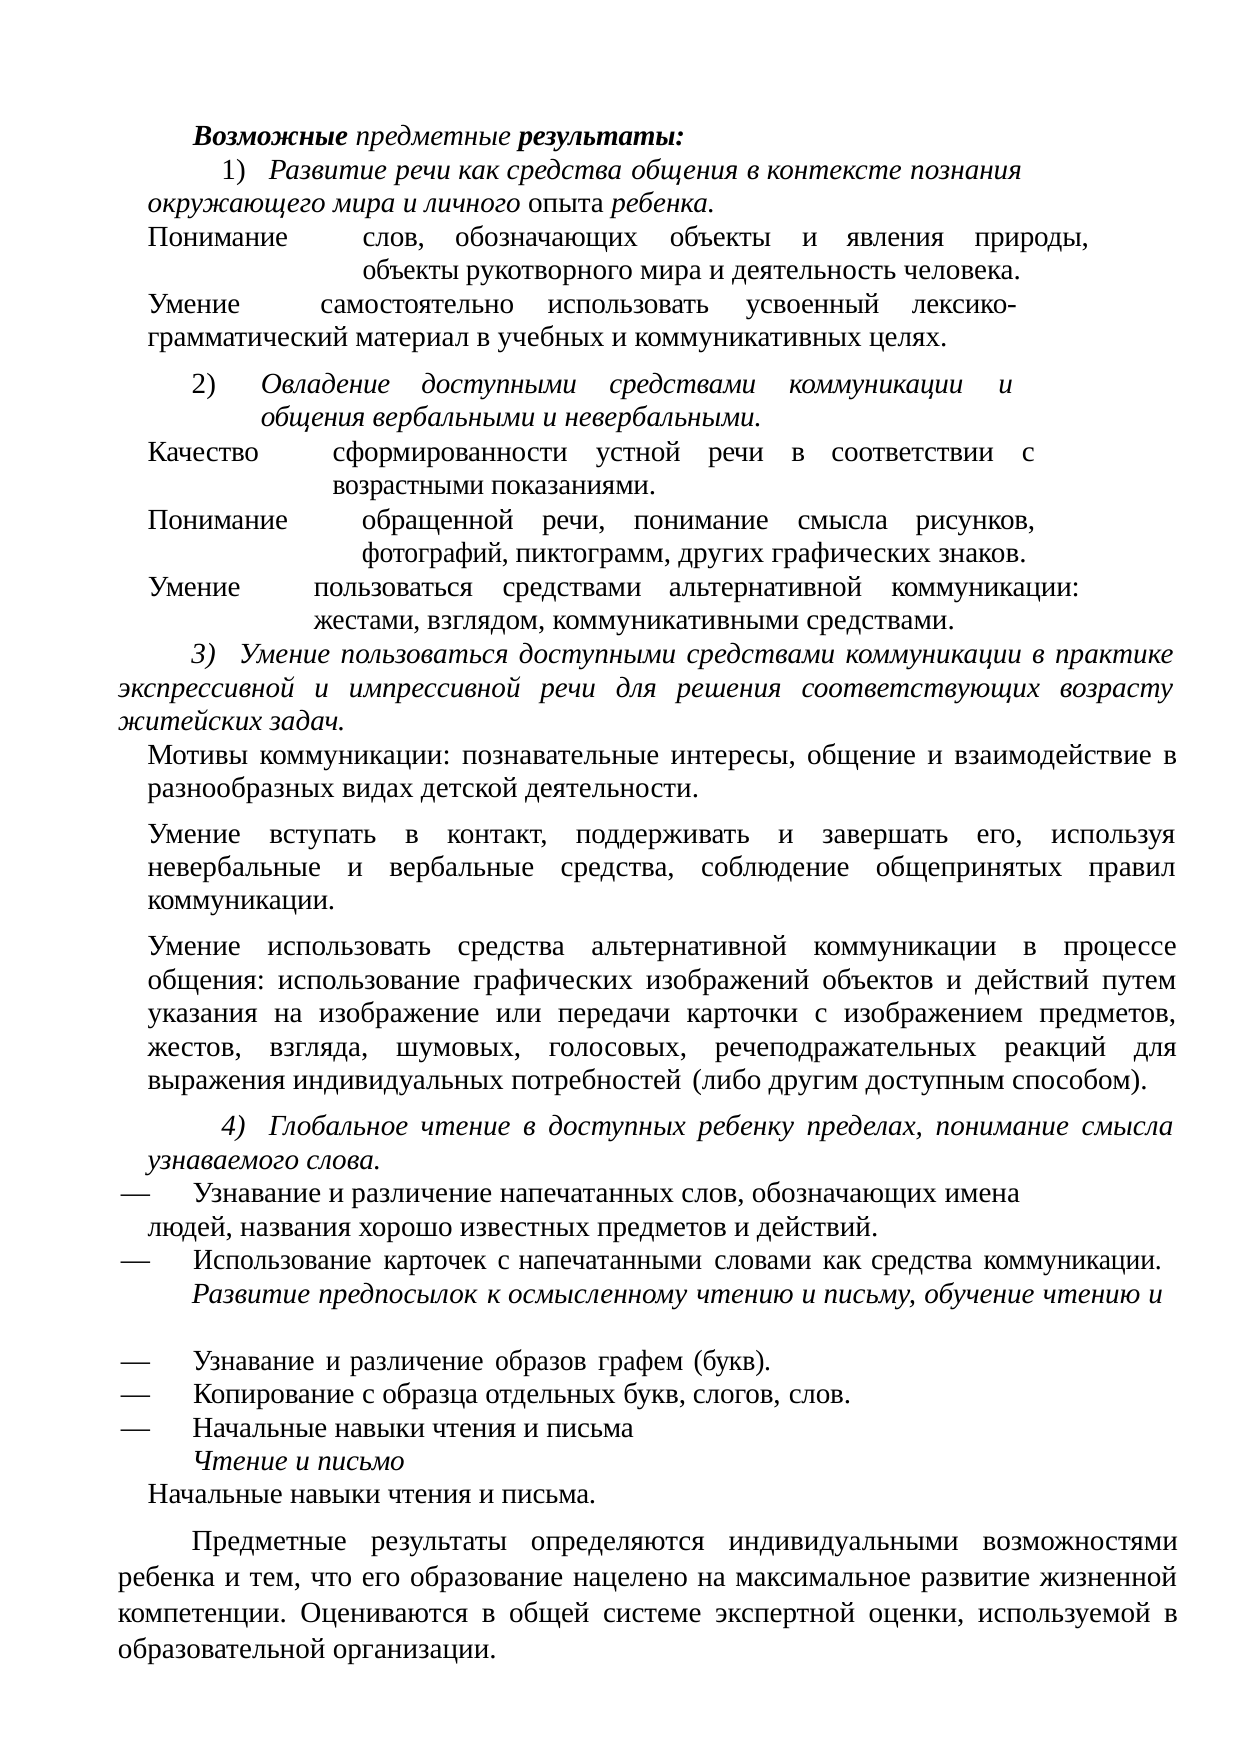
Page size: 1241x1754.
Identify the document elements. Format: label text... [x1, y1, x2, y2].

text Развитие предпосылок к осмысленному чтению и письму, обучение чтению и [192, 1276, 1194, 1309]
list Начальные навыки чтения и письма [121, 1411, 1194, 1444]
list Узнавание и различение напечатанных слов, обозначающих имена людей, названия хорошо известных предметов и действий. [121, 1176, 1070, 1243]
text Умение использовать средства альтернативной коммуникации в процессе общения: использование графических изображений объектов и действий путем указания на изображение или передачи карточки с изображением предметов, жестов, взгляда, шумовых, голосовых, речеподражательных реакций для выражения индивидуальных потребностей (либо другим доступным способом). [147, 928, 1177, 1096]
list Глобальное чтение в доступных ребенку пределах, понимание смысла узнаваемого слова. [147, 1108, 1177, 1176]
list Использование карточек с напечатанными словами как средства коммуникации. [121, 1243, 1194, 1276]
text Качество сформированности устной речи в соответствии с возрастными показаниями. [147, 434, 1174, 501]
text Возможные предметные результаты: [193, 119, 1194, 152]
text Умение пользоваться средствами альтернативной коммуникации: жестами, взглядом, коммуникативными средствами. [147, 569, 1176, 636]
text Понимание обращенной речи, понимание смысла рисунков, фотографий, пиктограмм, других графических знаков. [147, 502, 1174, 568]
list Развитие речи как средства общения в контексте познания окружающего мира и личного опыта ребенка. [147, 152, 1174, 219]
text Начальные навыки чтения и письма. [147, 1477, 1194, 1511]
text Умение вступать в контакт, поддерживать и завершать его, используя невербальные и вербальные средства, соблюдение общепринятых правил коммуникации. [147, 816, 1177, 916]
list Умение пользоваться доступными средствами коммуникации в практике экспрессивной и импрессивной речи для решения соответствующих возрасту житейских задач. [118, 636, 1177, 737]
list Узнавание и различение образов графем (букв). [121, 1343, 1194, 1377]
text Предметные результаты определяются индивидуальными возможностями ребенка и тем, что его образование нацелено на максимальное развитие жизненной компетенции. Оцениваются в общей системе экспертной оценки, используемой в образовательной организации. [118, 1523, 1179, 1665]
text Умение самостоятельно использовать усвоенный лексико-грамматический материал в учебных и коммуникативных целях. [147, 286, 1179, 353]
list Копирование с образца отдельных букв, слогов, слов. [121, 1377, 1194, 1411]
list Овладение доступными средствами коммуникации и общения вербальными и невербальными. [117, 367, 1133, 433]
text Понимание слов, обозначающих объекты и явления природы, объекты рукотворного мира и деятельность человека. [147, 219, 1176, 286]
text Мотивы коммуникации: познавательные интересы, общение и взаимодействие в разнообразных видах детской деятельности. [147, 737, 1178, 804]
text Чтение и письмо [192, 1444, 1194, 1477]
